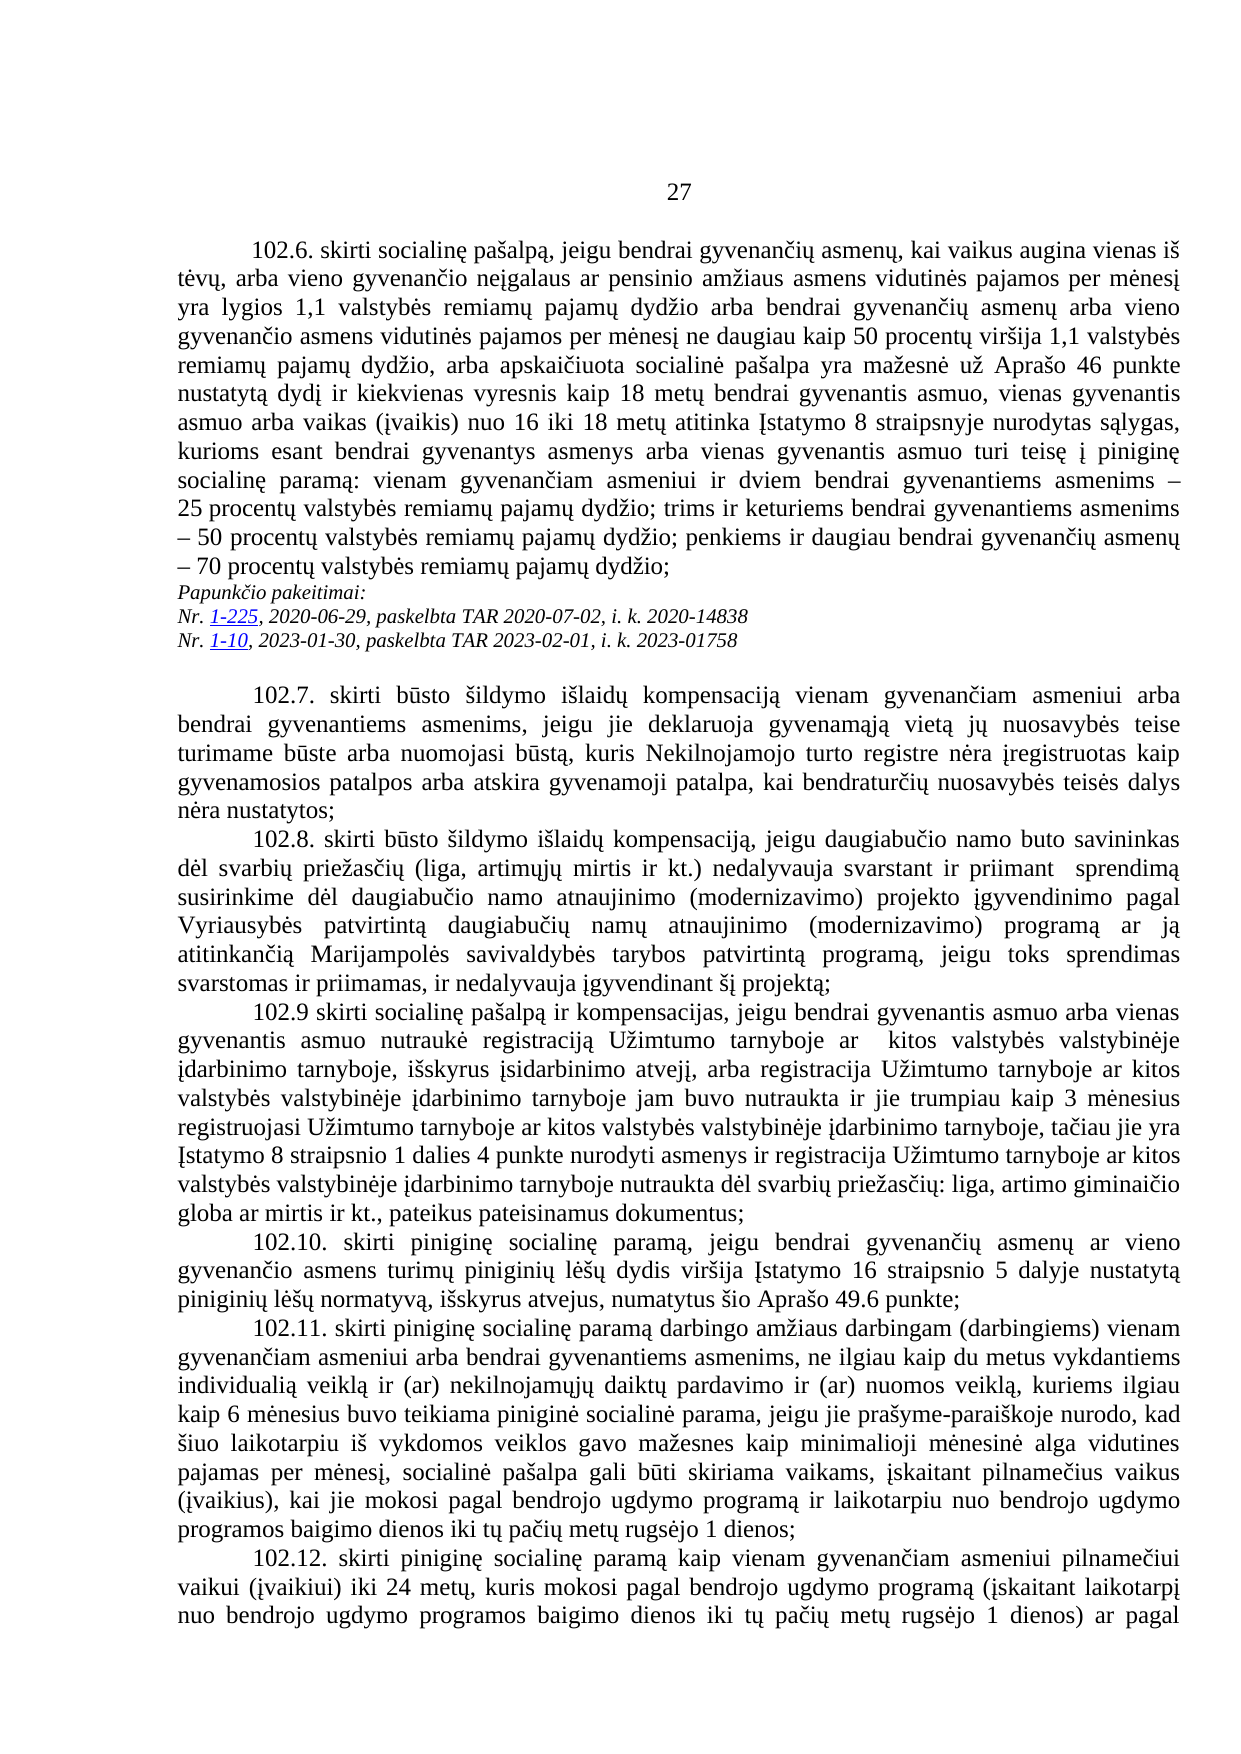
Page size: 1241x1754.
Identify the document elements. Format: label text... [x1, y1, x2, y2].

text 102.11. skirti piniginę socialinę paramą darbingo amžiaus darbingam (darbingiems) vienam gyvenančiam asmeniui arba bendrai gyvenantiems asmenims, ne ilgiau kaip du metus vykdantiems individualią veiklą ir (ar) nekilnojamųjų daiktų pardavimo ir (ar) nuomos veiklą, kuriems ilgiau kaip 6 mėnesius buvo teikiama piniginė socialinė parama, jeigu jie prašyme-paraiškoje nurodo, kad šiuo laikotarpiu iš vykdomos veiklos gavo mažesnes kaip minimalioji mėnesinė alga vidutines pajamas per mėnesį, socialinė pašalpa gali būti skiriama vaikams, įskaitant pilnamečius vaikus (įvaikius), kai jie mokosi pagal bendrojo ugdymo programą ir laikotarpiu nuo bendrojo ugdymo programos baigimo dienos iki tų pačių metų rugsėjo 1 dienos; [177, 1313, 1181, 1543]
text 102.10. skirti piniginę socialinę paramą, jeigu bendrai gyvenančių asmenų ar vieno gyvenančio asmens turimų piniginių lėšų dydis viršija Įstatymo 16 straipsnio 5 dalyje nustatytą piniginių lėšų normatyvą, išskyrus atvejus, numatytus šio Aprašo 49.6 punkte; [177, 1227, 1181, 1313]
text 102.12. skirti piniginę socialinę paramą kaip vienam gyvenančiam asmeniui pilnamečiui vaikui (įvaikiui) iki 24 metų, kuris mokosi pagal bendrojo ugdymo programą (įskaitant laikotarpį nuo bendrojo ugdymo programos baigimo dienos iki tų pačių metų rugsėjo 1 dienos) ar pagal [177, 1543, 1181, 1629]
text 102.8. skirti būsto šildymo išlaidų kompensaciją, jeigu daugiabučio namo buto savininkas dėl svarbių priežasčių (liga, artimųjų mirtis ir kt.) nedalyvauja svarstant ir priimant sprendimą susirinkime dėl daugiabučio namo atnaujinimo (modernizavimo) projekto įgyvendinimo pagal Vyriausybės patvirtintą daugiabučių namų atnaujinimo (modernizavimo) programą ar ją atitinkančią Marijampolės savivaldybės tarybos patvirtintą programą, jeigu toks sprendimas svarstomas ir priimamas, ir nedalyvauja įgyvendinant šį projektą; [177, 824, 1181, 997]
text Nr. 1-10, 2023-01-30, paskelbta TAR 2023-02-01, i. k. 2023-01758 [177, 628, 1181, 652]
text 102.9 skirti socialinę pašalpą ir kompensacijas, jeigu bendrai gyvenantis asmuo arba vienas gyvenantis asmuo nutraukė registraciją Užimtumo tarnyboje ar kitos valstybės valstybinėje įdarbinimo tarnyboje, išskyrus įsidarbinimo atvejį, arba registracija Užimtumo tarnyboje ar kitos valstybės valstybinėje įdarbinimo tarnyboje jam buvo nutraukta ir jie trumpiau kaip 3 mėnesius registruojasi Užimtumo tarnyboje ar kitos valstybės valstybinėje įdarbinimo tarnyboje, tačiau jie yra Įstatymo 8 straipsnio 1 dalies 4 punkte nurodyti asmenys ir registracija Užimtumo tarnyboje ar kitos valstybės valstybinėje įdarbinimo tarnyboje nutraukta dėl svarbių priežasčių: liga, artimo giminaičio globa ar mirtis ir kt., pateikus pateisinamus dokumentus; [177, 997, 1181, 1227]
text Nr. 1-225, 2020-06-29, paskelbta TAR 2020-07-02, i. k. 2020-14838 [177, 604, 1181, 628]
text 102.6. skirti socialinę pašalpą, jeigu bendrai gyvenančių asmenų, kai vaikus augina vienas iš tėvų, arba vieno gyvenančio neįgalaus ar pensinio amžiaus asmens vidutinės pajamos per mėnesį yra lygios 1,1 valstybės remiamų pajamų dydžio arba bendrai gyvenančių asmenų arba vieno gyvenančio asmens vidutinės pajamos per mėnesį ne daugiau kaip 50 procentų viršija 1,1 valstybės remiamų pajamų dydžio, arba apskaičiuota socialinė pašalpa yra mažesnė už Aprašo 46 punkte nustatytą dydį ir kiekvienas vyresnis kaip 18 metų bendrai gyvenantis asmuo, vienas gyvenantis asmuo arba vaikas (įvaikis) nuo 16 iki 18 metų atitinka Įstatymo 8 straipsnyje nurodytas sąlygas, kurioms esant bendrai gyvenantys asmenys arba vienas gyvenantis asmuo turi teisę į piniginę socialinę paramą: vienam gyvenančiam asmeniui ir dviem bendrai gyvenantiems asmenims – 25 procentų valstybės remiamų pajamų dydžio; trims ir keturiems bendrai gyvenantiems asmenims – 50 procentų valstybės remiamų pajamų dydžio; penkiems ir daugiau bendrai gyvenančių asmenų – 70 procentų valstybės remiamų pajamų dydžio; [177, 235, 1181, 580]
text 102.7. skirti būsto šildymo išlaidų kompensaciją vienam gyvenančiam asmeniui arba bendrai gyvenantiems asmenims, jeigu jie deklaruoja gyvenamąją vietą jų nuosavybės teise turimame būste arba nuomojasi būstą, kuris Nekilnojamojo turto registre nėra įregistruotas kaip gyvenamosios patalpos arba atskira gyvenamoji patalpa, kai bendraturčių nuosavybės teisės dalys nėra nustatytos; [177, 681, 1181, 824]
text Papunkčio pakeitimai: [177, 580, 1181, 604]
